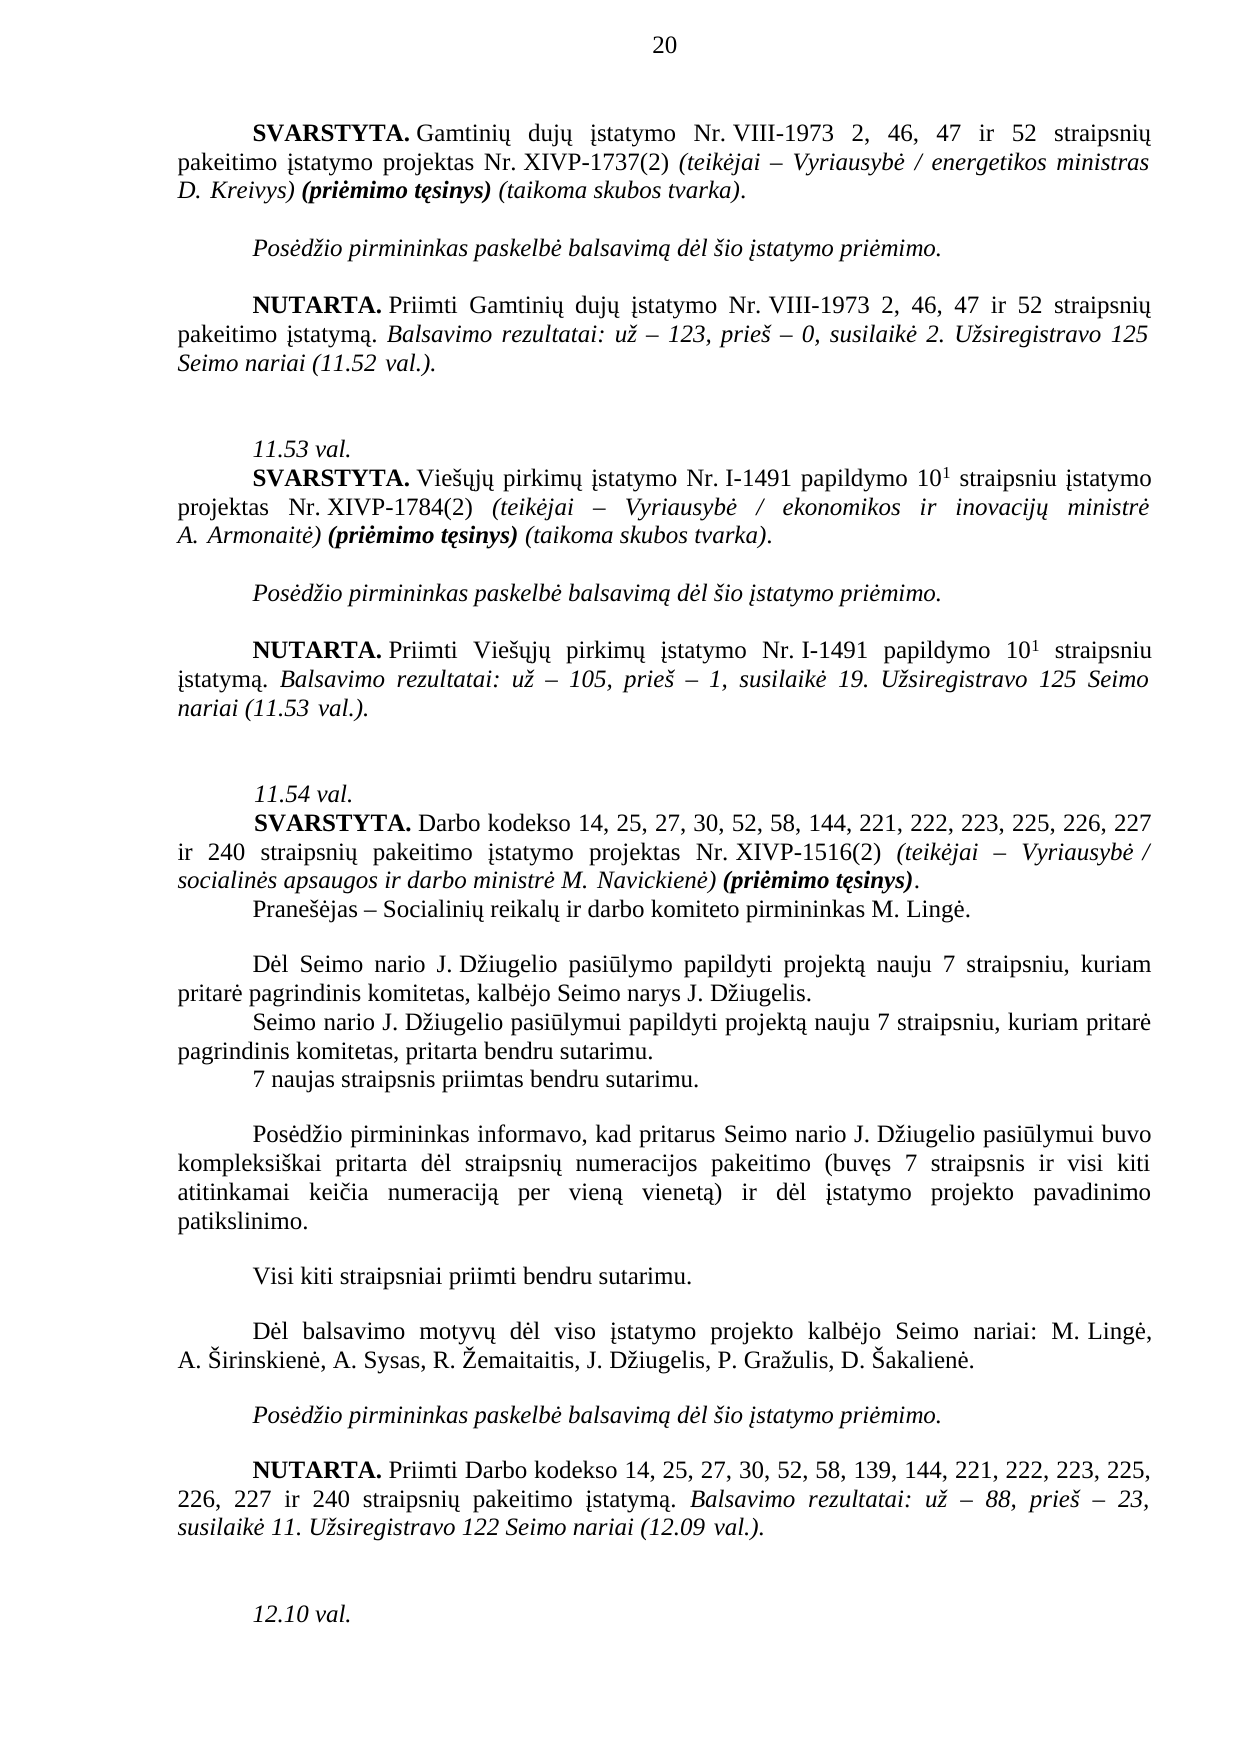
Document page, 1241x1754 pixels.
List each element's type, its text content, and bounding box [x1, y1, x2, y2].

text Pranešėjas – Socialinių reikalų ir darbo komiteto pirmininkas M. Lingė. [177, 894, 1152, 923]
text Posėdžio pirmininkas informavo, kad pritarus Seimo nario J. Džiugelio pasiūlymui buvo kompleksiškai pritarta dėl straipsnių numeracijos pakeitimo (buvęs 7 straipsnis ir visi kiti atitinkamai keičia numeraciją per vieną vienetą) ir dėl įstatymo projekto pavadinimo patikslinimo. [177, 1119, 1152, 1234]
text NUTARTA. Priimti Darbo kodekso 14, 25, 27, 30, 52, 58, 139, 144, 221, 222, 223, 225, 226, 227 ir 240 straipsnių pakeitimo įstatymą. Balsavimo rezultatai: už – 88, prieš – 23, susilaikė 11. Užsiregistravo 122 Seimo nariai (12.09 val.). [177, 1455, 1152, 1541]
text 12.10 val. [177, 1599, 1152, 1627]
text SVARSTYTA. Gamtinių dujų įstatymo Nr. VIII-1973 2, 46, 47 ir 52 straipsnių pakeitimo įstatymo projektas Nr. XIVP-1737(2) (teikėjai – Vyriausybė / energetikos ministras D. Kreivys) (priėmimo tęsinys) (taikoma skubos tvarka). [177, 118, 1152, 204]
text NUTARTA. Priimti Gamtinių dujų įstatymo Nr. VIII-1973 2, 46, 47 ir 52 straipsnių pakeitimo įstatymą. Balsavimo rezultatai: už – 123, prieš – 0, susilaikė 2. Užsiregistravo 125 Seimo nariai (11.52 val.). [177, 291, 1152, 377]
text NUTARTA. Priimti Viešųjų pirkimų įstatymo Nr. I-1491 papildymo 101 straipsniu įstatymą. Balsavimo rezultatai: už – 105, prieš – 1, susilaikė 19. Užsiregistravo 125 Seimo nariai (11.53 val.). [177, 636, 1152, 722]
text Posėdžio pirmininkas paskelbė balsavimą dėl šio įstatymo priėmimo. [177, 1400, 1152, 1429]
text Dėl Seimo nario J. Džiugelio pasiūlymo papildyti projektą nauju 7 straipsniu, kuriam pritarė pagrindinis komitetas, kalbėjo Seimo narys J. Džiugelis. [177, 949, 1152, 1007]
text Visi kiti straipsniai priimti bendru sutarimu. [177, 1261, 1152, 1290]
text 7 naujas straipsnis priimtas bendru sutarimu. [177, 1064, 1152, 1093]
text Posėdžio pirmininkas paskelbė balsavimą dėl šio įstatymo priėmimo. [177, 578, 1152, 607]
text Dėl balsavimo motyvų dėl viso įstatymo projekto kalbėjo Seimo nariai: M. Lingė, A. Širinskienė, A. Sysas, R. Žemaitaitis, J. Džiugelis, P. Gražulis, D. Šakalienė. [177, 1316, 1152, 1373]
text Posėdžio pirmininkas paskelbė balsavimą dėl šio įstatymo priėmimo. [177, 233, 1152, 262]
text 11.54 val. [177, 779, 1152, 808]
text 11.53 val. [177, 434, 1152, 463]
text SVARSTYTA. Darbo kodekso 14, 25, 27, 30, 52, 58, 144, 221, 222, 223, 225, 226, 227 ir 240 straipsnių pakeitimo įstatymo projektas Nr. XIVP-1516(2) (teikėjai – Vyriausybė / socialinės apsaugos ir darbo ministrė M. Navickienė) (priėmimo tęsinys). [177, 808, 1152, 894]
text SVARSTYTA. Viešųjų pirkimų įstatymo Nr. I-1491 papildymo 101 straipsniu įstatymo projektas Nr. XIVP-1784(2) (teikėjai – Vyriausybė / ekonomikos ir inovacijų ministrė A. Armonaitė) (priėmimo tęsinys) (taikoma skubos tvarka). [177, 463, 1152, 549]
text Seimo nario J. Džiugelio pasiūlymui papildyti projektą nauju 7 straipsniu, kuriam pritarė pagrindinis komitetas, pritarta bendru sutarimu. [177, 1007, 1152, 1064]
